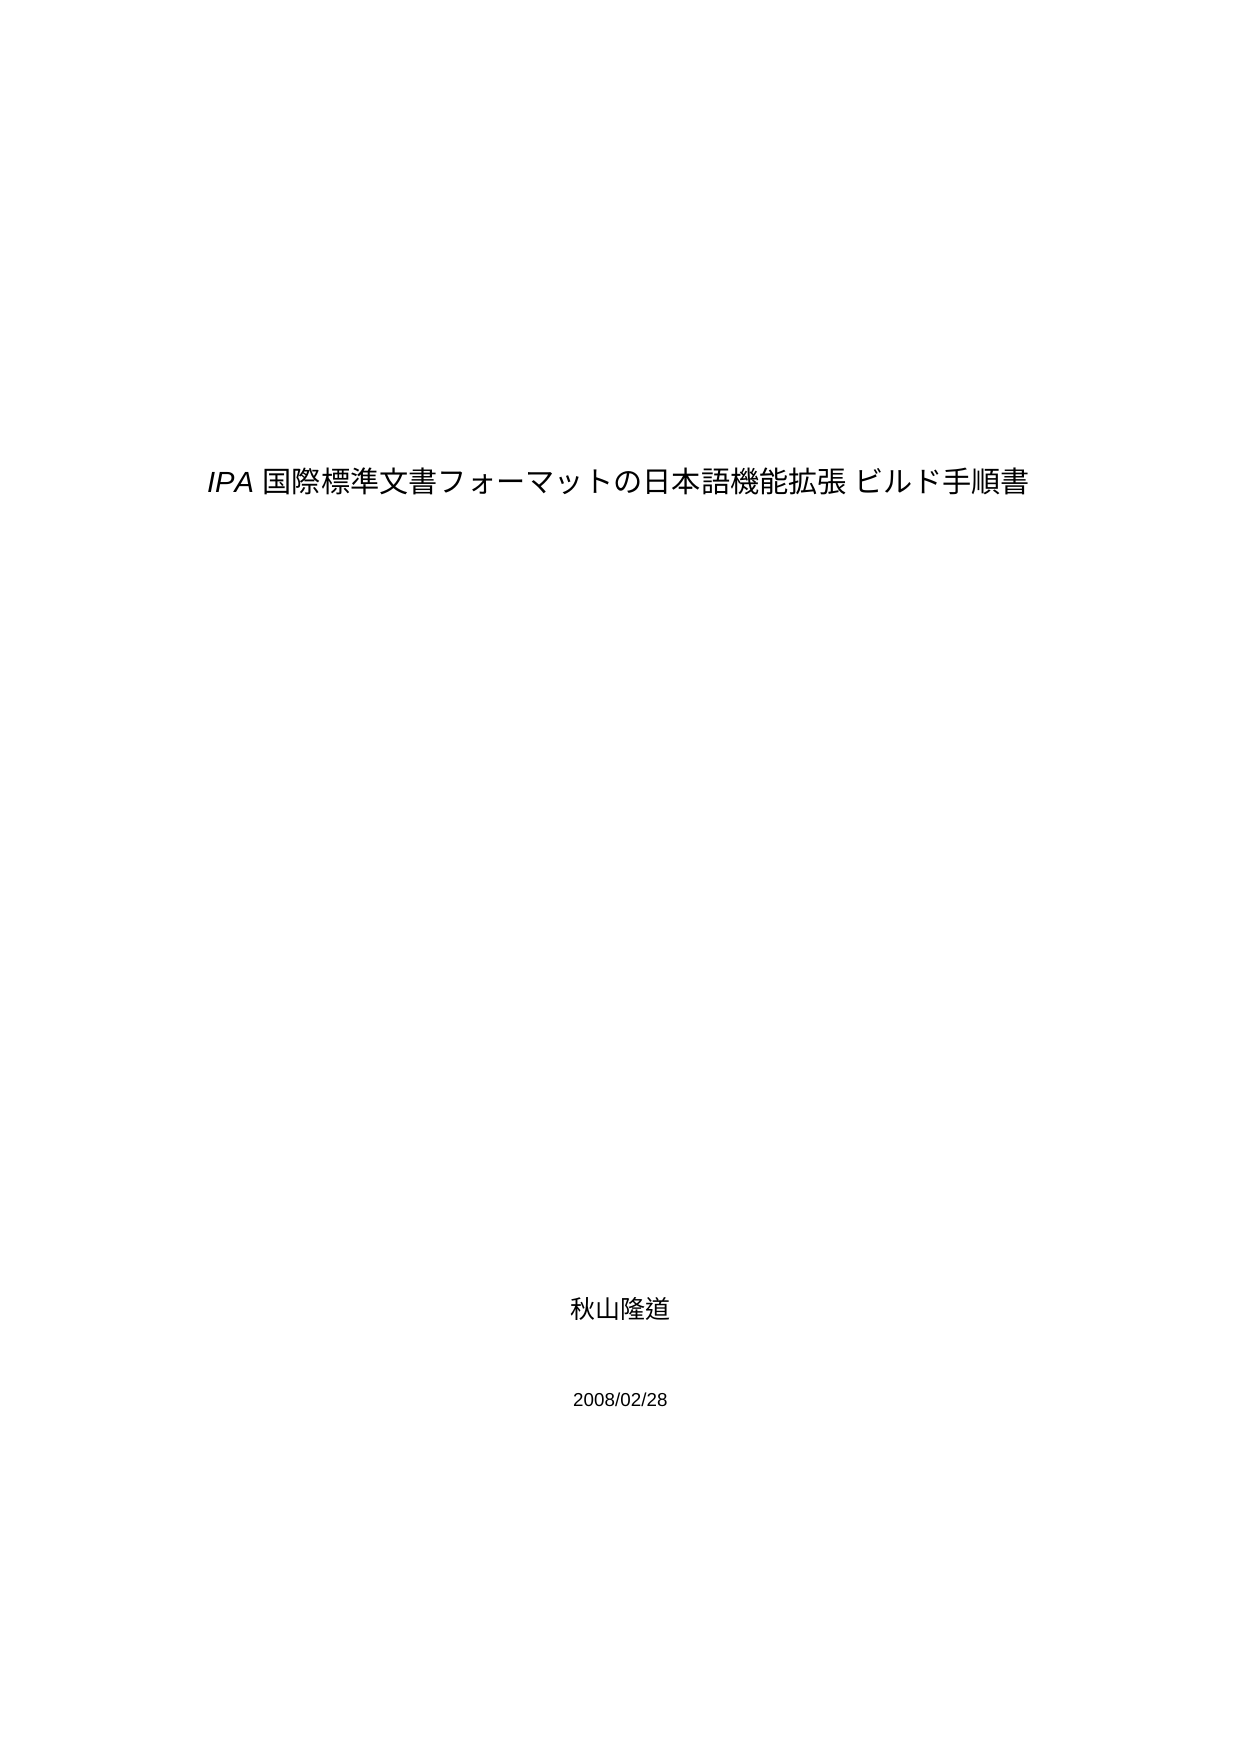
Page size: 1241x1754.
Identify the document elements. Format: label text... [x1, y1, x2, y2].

subtitle IPA 国際標準文書フォーマットの日本語機能拡張 ビルド手順書 [118, 461, 1122, 501]
text 2008/02/28 [118, 1389, 1122, 1410]
text 秋山隆道 [118, 1292, 1122, 1326]
